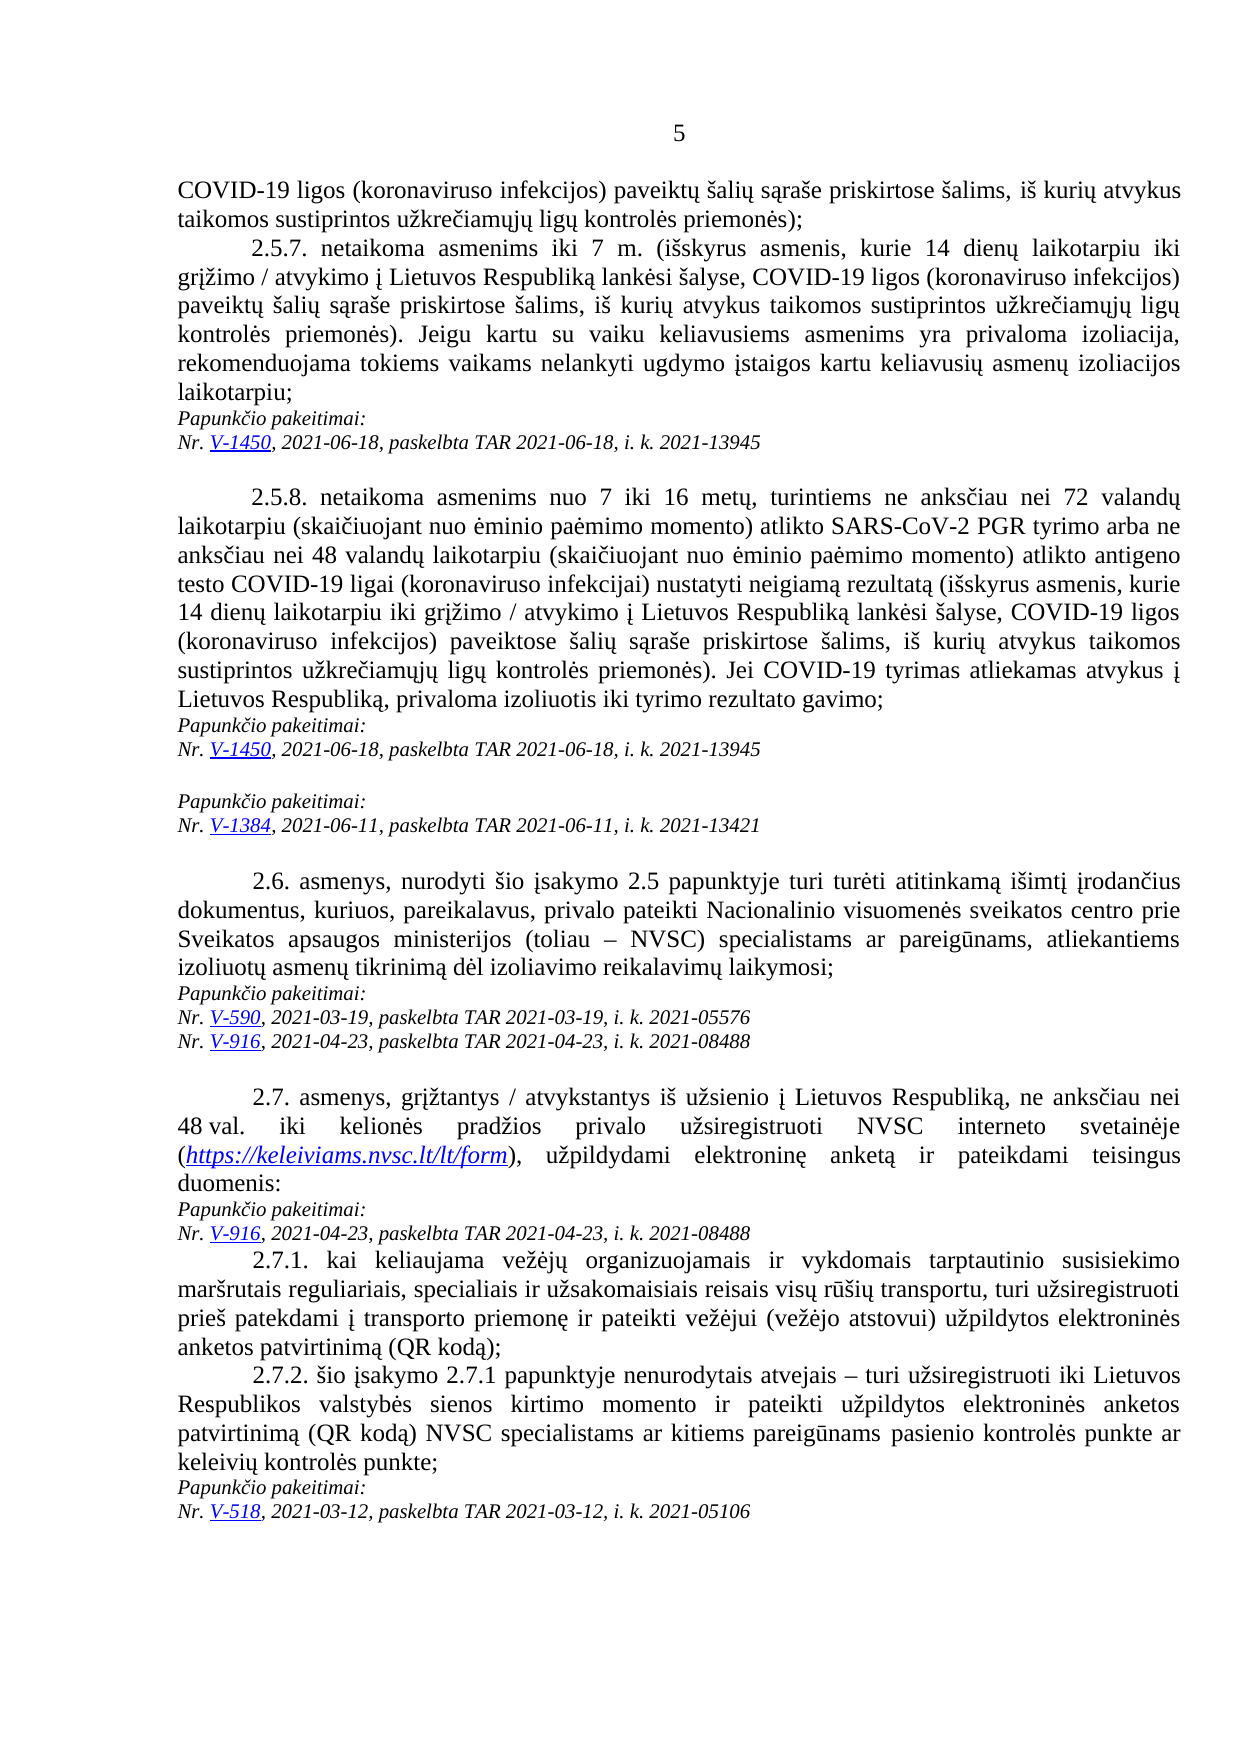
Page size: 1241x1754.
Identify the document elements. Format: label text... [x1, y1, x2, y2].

text Papunkčio pakeitimai: [177, 1475, 1181, 1499]
text Papunkčio pakeitimai: [177, 406, 1181, 430]
text Papunkčio pakeitimai: [177, 789, 1181, 813]
text 2.6. asmenys, nurodyti šio įsakymo 2.5 papunktyje turi turėti atitinkamą išimtį įrodančius dokumentus, kuriuos, pareikalavus, privalo pateikti Nacionalinio visuomenės sveikatos centro prie Sveikatos apsaugos ministerijos (toliau – NVSC) specialistams ar pareigūnams, atliekantiems izoliuotų asmenų tikrinimą dėl izoliavimo reikalavimų laikymosi; [177, 866, 1181, 981]
text Nr. V-1450, 2021-06-18, paskelbta TAR 2021-06-18, i. k. 2021-13945 [177, 430, 1181, 454]
text 2.5.7. netaikoma asmenims iki 7 m. (išskyrus asmenis, kurie 14 dienų laikotarpiu iki grįžimo / atvykimo į Lietuvos Respubliką lankėsi šalyse, COVID-19 ligos (koronaviruso infekcijos) paveiktų šalių sąraše priskirtose šalims, iš kurių atvykus taikomos sustiprintos užkrečiamųjų ligų kontrolės priemonės). Jeigu kartu su vaiku keliavusiems asmenims yra privaloma izoliacija, rekomenduojama tokiems vaikams nelankyti ugdymo įstaigos kartu keliavusių asmenų izoliacijos laikotarpiu; [177, 233, 1181, 406]
text Nr. V-1384, 2021-06-11, paskelbta TAR 2021-06-11, i. k. 2021-13421 [177, 813, 1181, 837]
text Nr. V-1450, 2021-06-18, paskelbta TAR 2021-06-18, i. k. 2021-13945 [177, 737, 1181, 761]
text Papunkčio pakeitimai: [177, 1197, 1181, 1221]
text Nr. V-590, 2021-03-19, paskelbta TAR 2021-03-19, i. k. 2021-05576 [177, 1005, 1181, 1029]
text COVID-19 ligos (koronaviruso infekcijos) paveiktų šalių sąraše priskirtose šalims, iš kurių atvykus taikomos sustiprintos užkrečiamųjų ligų kontrolės priemonės); [177, 176, 1181, 233]
text Nr. V-916, 2021-04-23, paskelbta TAR 2021-04-23, i. k. 2021-08488 [177, 1221, 1181, 1245]
text 2.7.2. šio įsakymo 2.7.1 papunktyje nenurodytais atvejais – turi užsiregistruoti iki Lietuvos Respublikos valstybės sienos kirtimo momento ir pateikti užpildytos elektroninės anketos patvirtinimą (QR kodą) NVSC specialistams ar kitiems pareigūnams pasienio kontrolės punkte ar keleivių kontrolės punkte; [177, 1360, 1181, 1475]
text Nr. V-518, 2021-03-12, paskelbta TAR 2021-03-12, i. k. 2021-05106 [177, 1499, 1181, 1523]
text 2.5.8. netaikoma asmenims nuo 7 iki 16 metų, turintiems ne anksčiau nei 72 valandų laikotarpiu (skaičiuojant nuo ėminio paėmimo momento) atlikto SARS-CoV-2 PGR tyrimo arba ne anksčiau nei 48 valandų laikotarpiu (skaičiuojant nuo ėminio paėmimo momento) atlikto antigeno testo COVID-19 ligai (koronaviruso infekcijai) nustatyti neigiamą rezultatą (išskyrus asmenis, kurie 14 dienų laikotarpiu iki grįžimo / atvykimo į Lietuvos Respubliką lankėsi šalyse, COVID-19 ligos (koronaviruso infekcijos) paveiktose šalių sąraše priskirtose šalims, iš kurių atvykus taikomos sustiprintos užkrečiamųjų ligų kontrolės priemonės). Jei COVID-19 tyrimas atliekamas atvykus į Lietuvos Respubliką, privaloma izoliuotis iki tyrimo rezultato gavimo; [177, 482, 1181, 712]
text 2.7. asmenys, grįžtantys / atvykstantys iš užsienio į Lietuvos Respubliką, ne anksčiau nei 48 val. iki kelionės pradžios privalo užsiregistruoti NVSC interneto svetainėje (https://keleiviams.nvsc.lt/lt/form), užpildydami elektroninę anketą ir pateikdami teisingus duomenis: [177, 1082, 1181, 1197]
text Papunkčio pakeitimai: [177, 981, 1181, 1005]
text Papunkčio pakeitimai: [177, 712, 1181, 737]
text Nr. V-916, 2021-04-23, paskelbta TAR 2021-04-23, i. k. 2021-08488 [177, 1029, 1181, 1053]
text 2.7.1. kai keliaujama vežėjų organizuojamais ir vykdomais tarptautinio susisiekimo maršrutais reguliariais, specialiais ir užsakomaisiais reisais visų rūšių transportu, turi užsiregistruoti prieš patekdami į transporto priemonę ir pateikti vežėjui (vežėjo atstovui) užpildytos elektroninės anketos patvirtinimą (QR kodą); [177, 1245, 1181, 1360]
